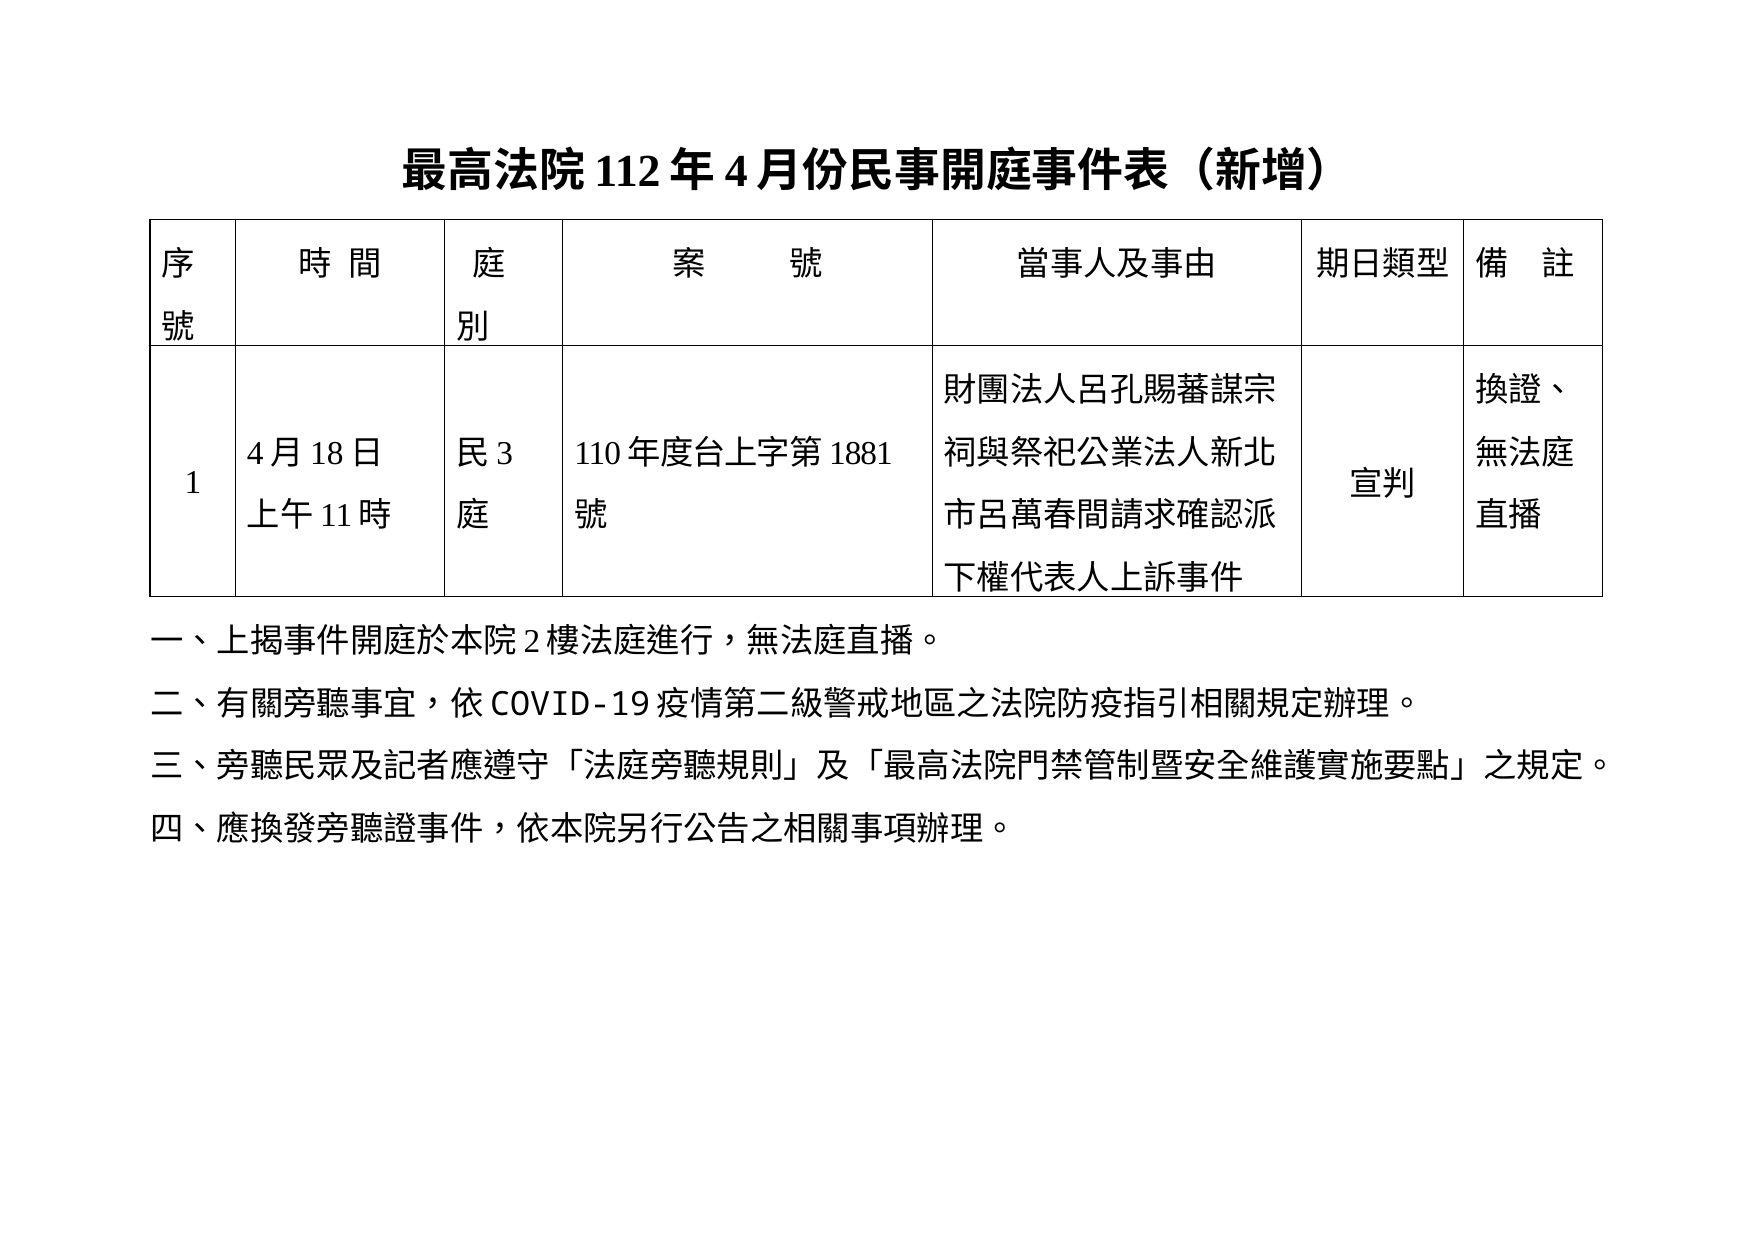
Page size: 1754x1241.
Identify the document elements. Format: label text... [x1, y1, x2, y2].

table_header 序號 [151, 220, 235, 344]
text 一、上揭事件開庭於本院2樓法庭進行，無法庭直播。 [150, 597, 1604, 659]
table_header 庭 別 [445, 220, 562, 344]
table_cell 民3庭 [445, 346, 562, 596]
text 最高法院112年4月份民事開庭事件表（新增） [150, 93, 1604, 218]
table_header 備 註 [1464, 220, 1602, 344]
table_header 期日類型 [1302, 220, 1463, 344]
table_cell 換證、 無法庭直播 [1464, 346, 1602, 596]
table_cell 4月18日 上午11時 [236, 346, 444, 596]
table_cell 1 [151, 346, 235, 596]
table_header 當事人及事由 [933, 220, 1301, 344]
table_cell 110年度台上字第1881號 [563, 346, 932, 596]
table_cell 財團法人呂孔賜蕃謀宗祠與祭祀公業法人新北市呂萬春間請求確認派下權代表人上訴事件 [933, 346, 1301, 596]
table_cell 宣判 [1302, 346, 1463, 596]
text 三、旁聽民眾及記者應遵守「法庭旁聽規則」及「最高法院門禁管制暨安全維護實施要點」之規定。 [150, 722, 1604, 784]
text 二、有關旁聽事宜，依COVID-19疫情第二級警戒地區之法院防疫指引相關規定辦理。 [150, 659, 1604, 722]
text 四、應換發旁聽證事件，依本院另行公告之相關事項辦理。 [150, 784, 1604, 847]
table_header 案 號 [563, 220, 932, 344]
table_header 時 間 [236, 220, 444, 344]
